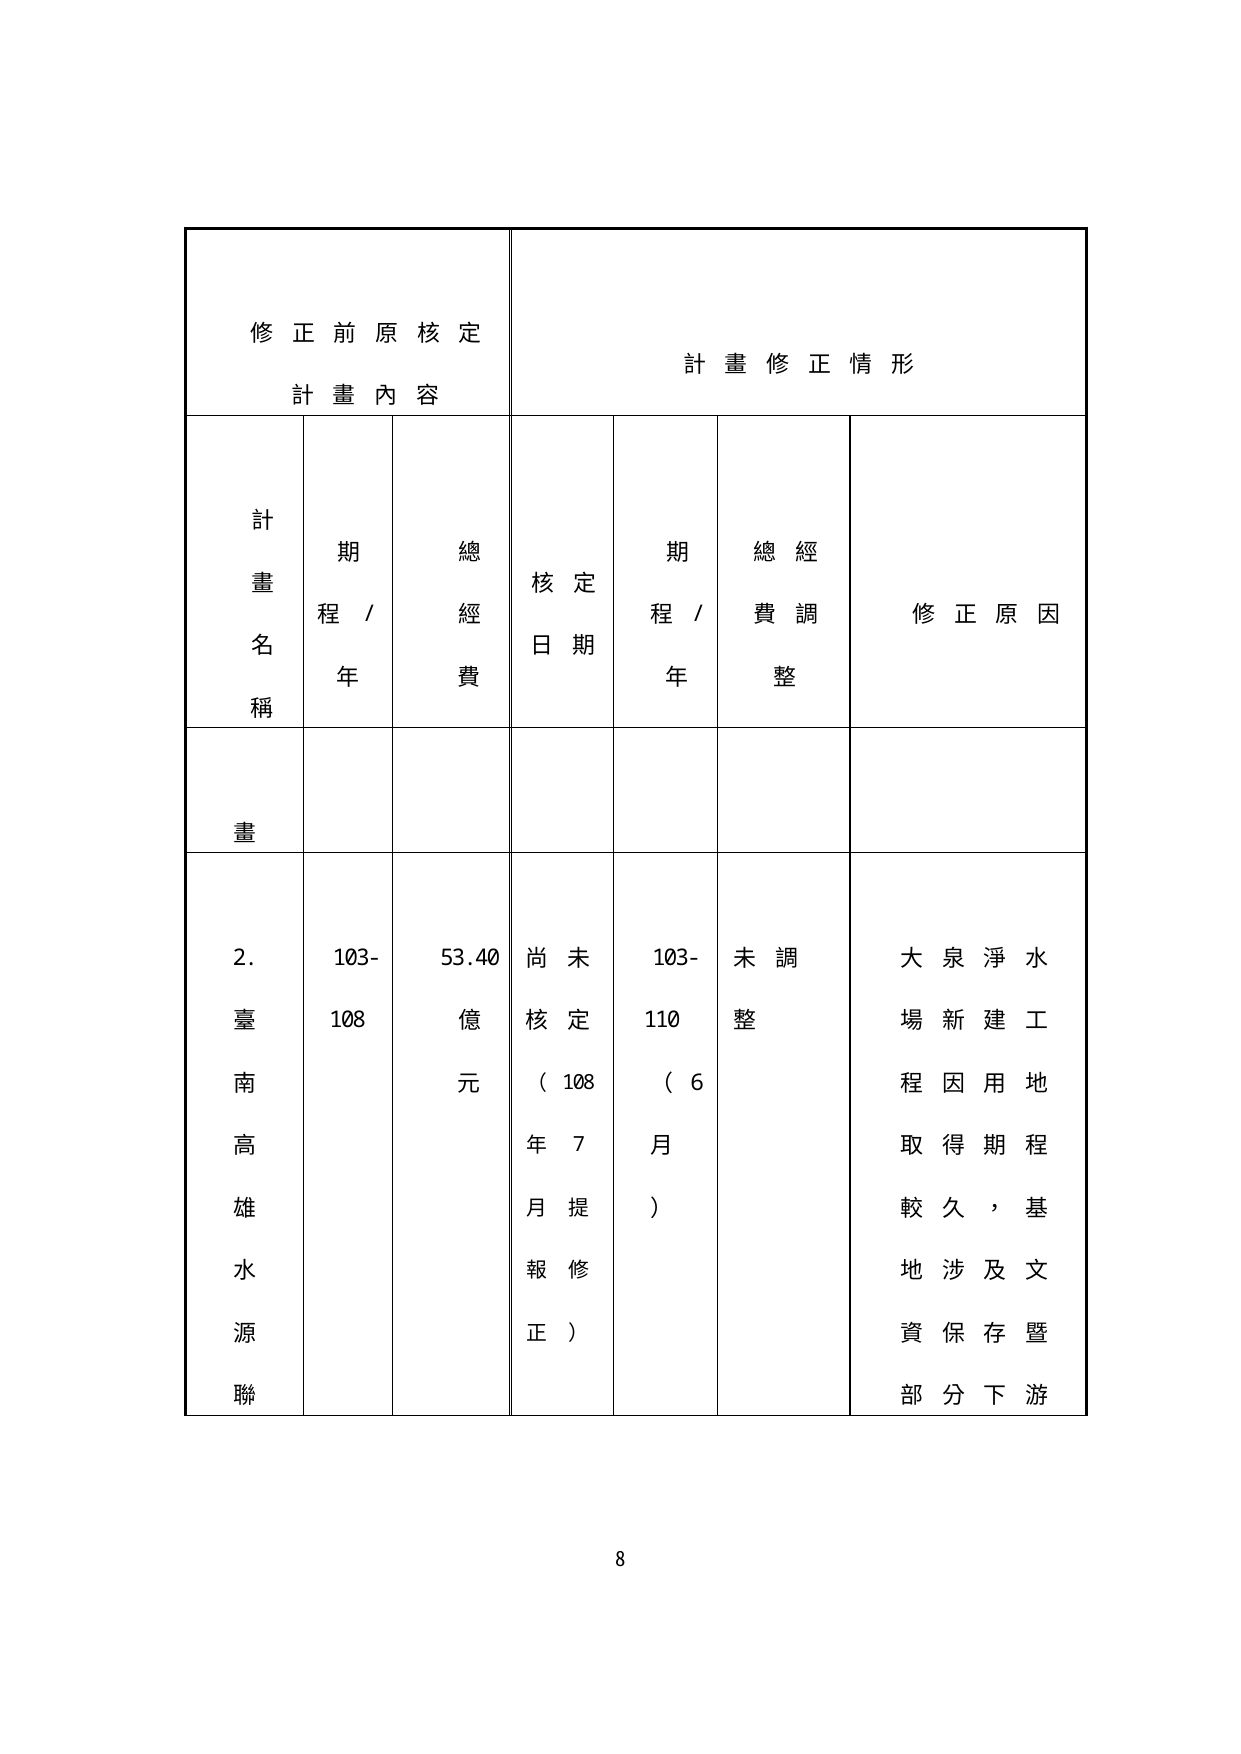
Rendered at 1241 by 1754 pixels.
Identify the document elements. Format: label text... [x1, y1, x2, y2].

table_cell [614, 728, 717, 852]
table_cell [512, 728, 613, 852]
table_cell 修正原因 [851, 416, 1085, 727]
table_cell 畫 [187, 728, 303, 852]
table_cell 核定日期 [512, 416, 613, 727]
table_cell [718, 728, 849, 852]
table_cell 大泉淨水場新建工程因用地取得期程較久，基地涉及文資保存暨部分下游 [851, 853, 1085, 1415]
table_cell 計畫名稱 [187, 416, 303, 727]
table_cell 期程/年 [304, 416, 392, 727]
table_cell [393, 728, 509, 852]
table_cell 期程/年 [614, 416, 717, 727]
table_cell [851, 728, 1085, 852]
table_cell 103-108 [304, 853, 392, 1415]
table_cell 未調整 [718, 853, 849, 1415]
table_cell 總經費調整 [718, 416, 849, 727]
table_cell [304, 728, 392, 852]
table_cell 尚未核定 （108年7月提報修正） [512, 853, 613, 1415]
table_header 計畫修正情形 [512, 230, 1085, 415]
table_cell 103-110（6月） [614, 853, 717, 1415]
table_cell 53.40億元 [393, 853, 509, 1415]
table_header 修正前原核定計畫內容 [187, 230, 509, 415]
table_cell 總經費 [393, 416, 509, 727]
table_cell 2.臺南高雄水源聯 [187, 853, 303, 1415]
